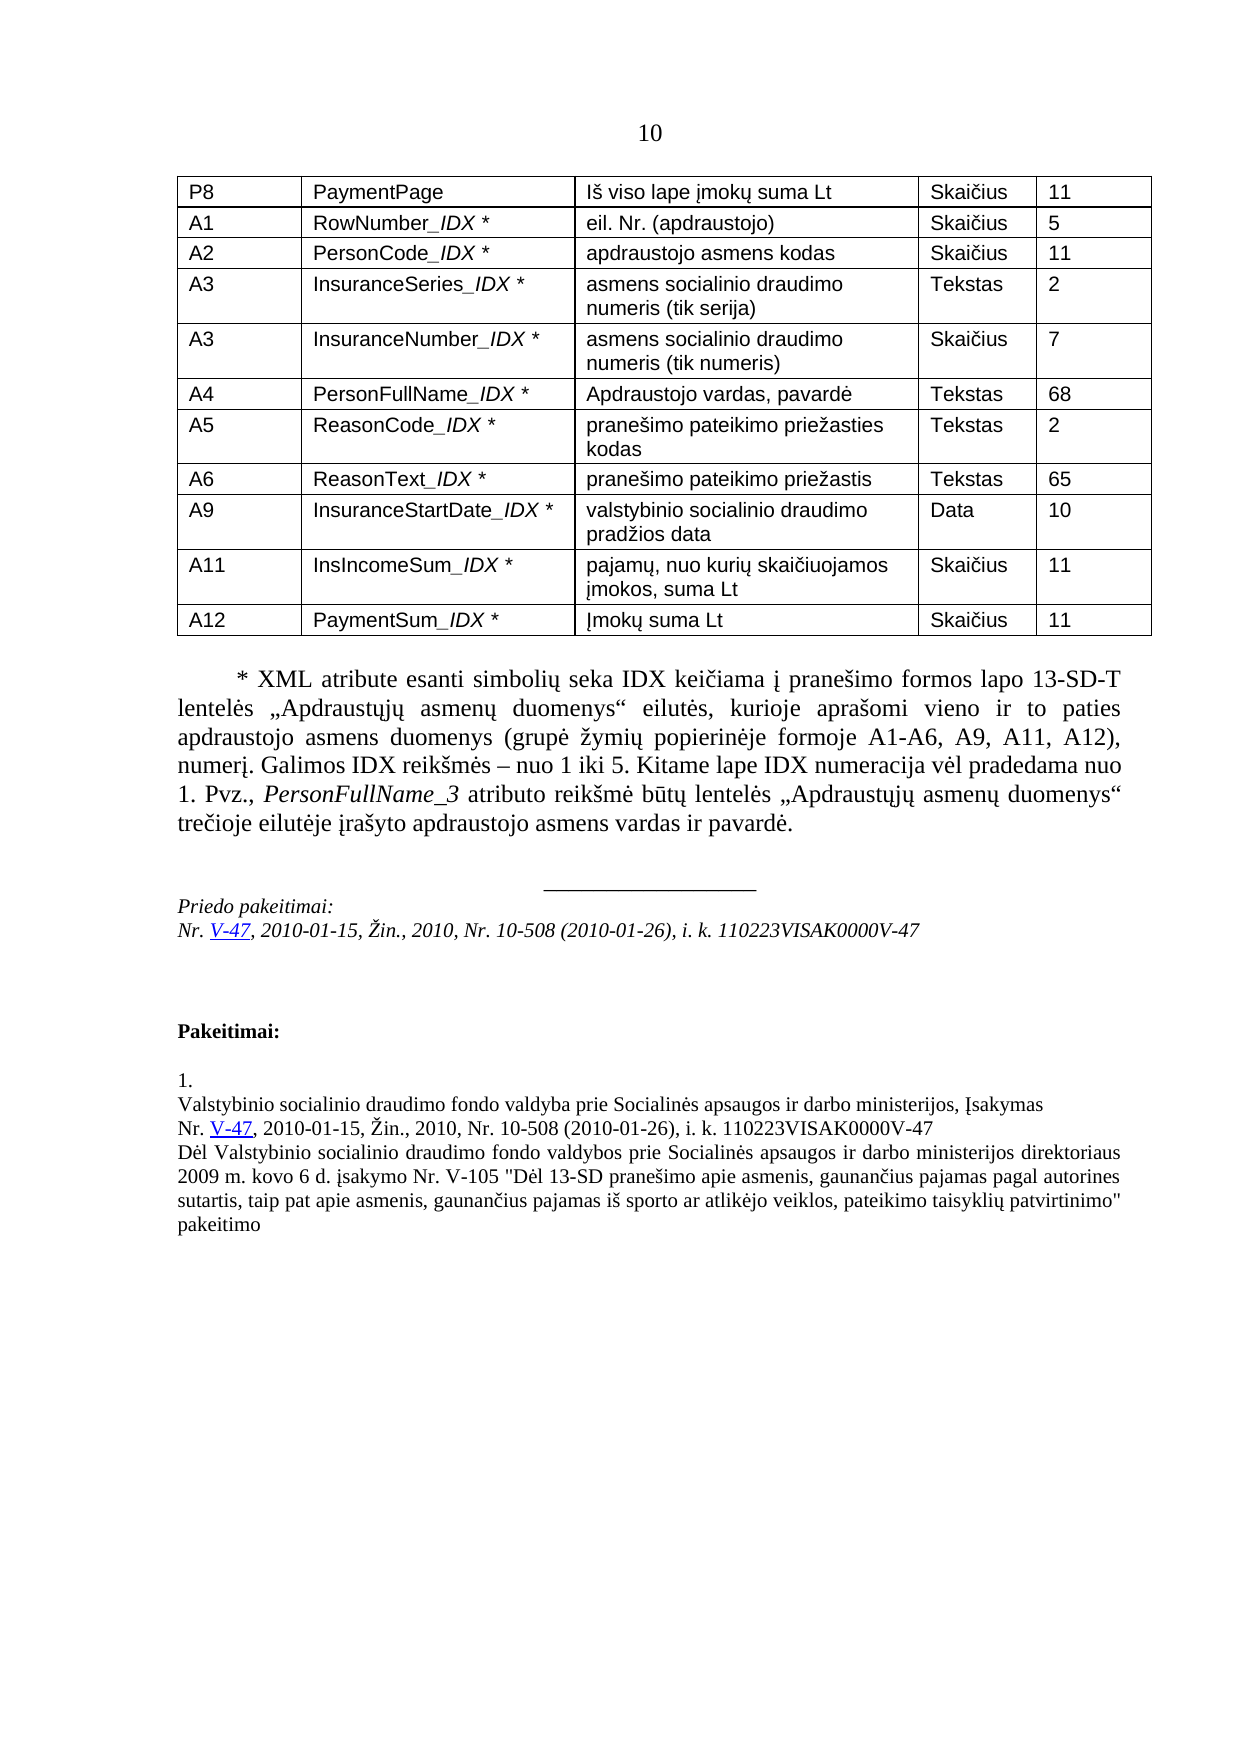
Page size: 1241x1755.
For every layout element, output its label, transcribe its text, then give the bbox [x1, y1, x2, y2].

table_cell valstybinio socialinio draudimo pradžios data [576, 495, 918, 549]
table_cell asmens socialinio draudimo numeris (tik numeris) [576, 324, 918, 378]
table_cell Tekstas [919, 269, 1036, 323]
table_cell 2 [1037, 269, 1151, 323]
table_cell InsuranceNumber_IDX * [302, 324, 574, 378]
table_cell A9 [178, 495, 301, 549]
table_cell 11 [1037, 550, 1151, 604]
table_cell InsIncomeSum_IDX * [302, 550, 574, 604]
text * XML atribute esanti simbolių seka IDX keičiama į pranešimo formos lapo 13-SD-T lentelės „Apdraustųjų asmenų duomenys“ eilutės, kurioje aprašomi vieno ir to paties apdraustojo asmens duomenys (grupė žymių popierinėje formoje A1-A6, A9, A11, A12), numerį. Galimos IDX reikšmės – nuo 1 iki 5. Kitame lape IDX numeracija vėl pradedama nuo 1. Pvz., PersonFullName_3 atributo reikšmė būtų lentelės „Apdraustųjų asmenų duomenys“ trečioje eilutėje įrašyto apdraustojo asmens vardas ir pavardė. [177, 664, 1122, 837]
text Priedo pakeitimai: [177, 894, 1122, 918]
table_cell Skaičius [919, 605, 1036, 634]
table_cell eil. Nr. (apdraustojo) [576, 208, 918, 237]
table_cell Skaičius [919, 238, 1036, 268]
text Nr. V-47, 2010-01-15, Žin., 2010, Nr. 10-508 (2010-01-26), i. k. 110223VISAK0000V-47 [177, 918, 1122, 942]
text Pakeitimai: [177, 1019, 1122, 1043]
table_cell A12 [178, 605, 301, 634]
table_cell pajamų, nuo kurių skaičiuojamos įmokos, suma Lt [576, 550, 918, 604]
table_cell PersonFullName_IDX * [302, 379, 574, 408]
text Dėl Valstybinio socialinio draudimo fondo valdybos prie Socialinės apsaugos ir darbo ministerijos direktoriaus 2009 m. kovo 6 d. įsakymo Nr. V-105 "Dėl 13-SD pranešimo apie asmenis, gaunančius pajamas pagal autorines sutartis, taip pat apie asmenis, gaunančius pajamas iš sporto ar atlikėjo veiklos, pateikimo taisyklių patvirtinimo" pakeitimo [177, 1140, 1122, 1236]
text Valstybinio socialinio draudimo fondo valdyba prie Socialinės apsaugos ir darbo ministerijos, Įsakymas [177, 1092, 1122, 1116]
table_cell Skaičius [919, 324, 1036, 378]
table_cell A5 [178, 410, 301, 463]
table_cell Apdraustojo vardas, pavardė [576, 379, 918, 408]
table_cell InsuranceStartDate_IDX * [302, 495, 574, 549]
table_cell InsuranceSeries_IDX * [302, 269, 574, 323]
table_cell 5 [1037, 208, 1151, 237]
table_cell Data [919, 495, 1036, 549]
table_cell A6 [178, 464, 301, 494]
table_cell 10 [1037, 495, 1151, 549]
table_cell 11 [1037, 177, 1151, 206]
table_cell A3 [178, 269, 301, 323]
table_cell ReasonText_IDX * [302, 464, 574, 494]
table_cell Įmokų suma Lt [576, 605, 918, 634]
table_cell Iš viso lape įmokų suma Lt [576, 177, 918, 206]
table_cell Skaičius [919, 208, 1036, 237]
table_cell 11 [1037, 605, 1151, 634]
table_cell PaymentPage [302, 177, 574, 206]
text 1. [177, 1067, 1122, 1092]
table_cell 2 [1037, 410, 1151, 463]
table_cell P8 [178, 177, 301, 206]
table_cell A4 [178, 379, 301, 408]
text Nr. V-47, 2010-01-15, Žin., 2010, Nr. 10-508 (2010-01-26), i. k. 110223VISAK0000V-47 [177, 1116, 1122, 1140]
table_cell A11 [178, 550, 301, 604]
table_cell apdraustojo asmens kodas [576, 238, 918, 268]
text _________________ [177, 866, 1122, 894]
table_cell A3 [178, 324, 301, 378]
table_cell Skaičius [919, 550, 1036, 604]
table_cell 11 [1037, 238, 1151, 268]
table_cell 65 [1037, 464, 1151, 494]
table_cell Tekstas [919, 410, 1036, 463]
table_cell RowNumber_IDX * [302, 208, 574, 237]
table_cell pranešimo pateikimo priežastis [576, 464, 918, 494]
table_cell pranešimo pateikimo priežasties kodas [576, 410, 918, 463]
table_cell PaymentSum_IDX * [302, 605, 574, 634]
table_cell asmens socialinio draudimo numeris (tik serija) [576, 269, 918, 323]
table_cell A2 [178, 238, 301, 268]
table_cell A1 [178, 208, 301, 237]
table_cell PersonCode_IDX * [302, 238, 574, 268]
table_cell Skaičius [919, 177, 1036, 206]
table_cell 68 [1037, 379, 1151, 408]
table_cell Tekstas [919, 464, 1036, 494]
table_cell 7 [1037, 324, 1151, 378]
table_cell Tekstas [919, 379, 1036, 408]
table_cell ReasonCode_IDX * [302, 410, 574, 463]
